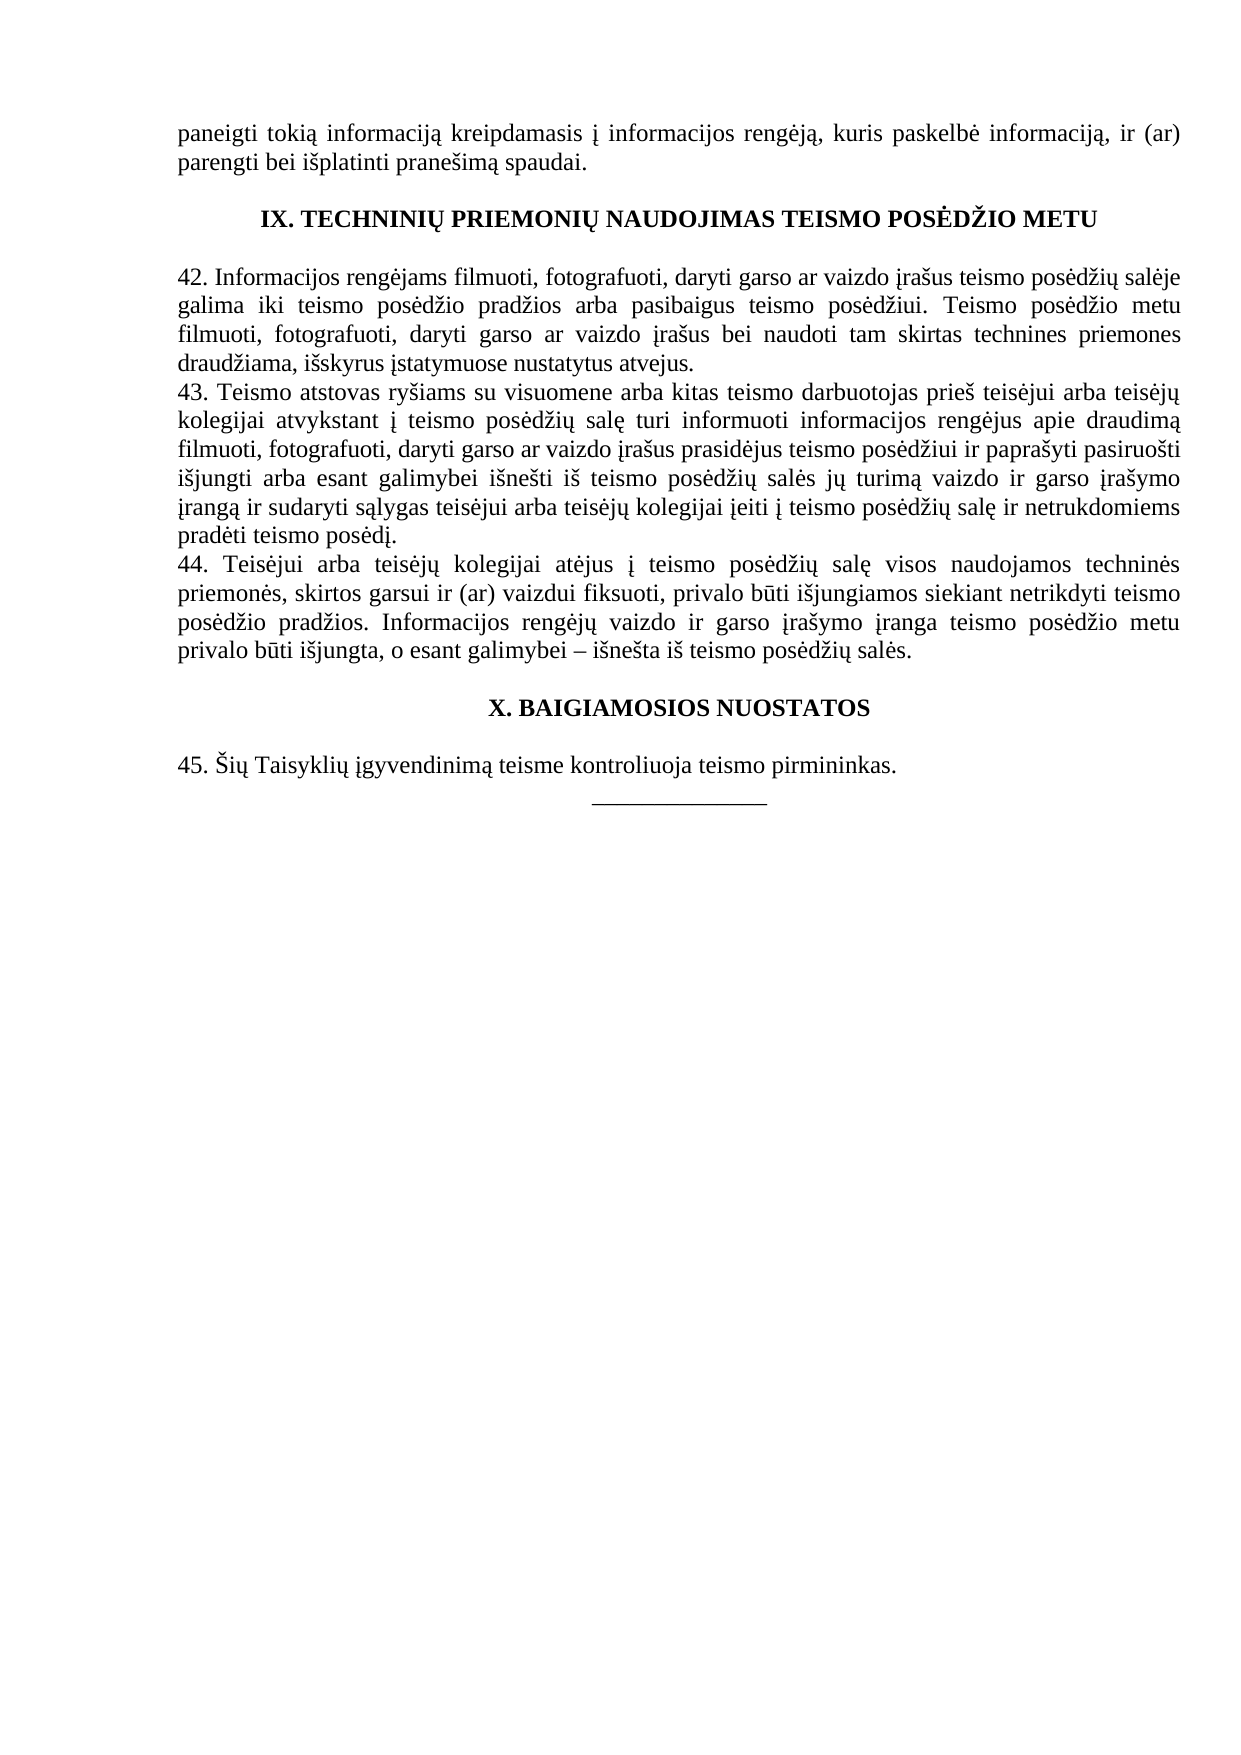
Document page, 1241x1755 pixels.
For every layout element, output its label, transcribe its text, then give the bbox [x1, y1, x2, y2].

text 43. Teismo atstovas ryšiams su visuomene arba kitas teismo darbuotojas prieš teisėjui arba teisėjų kolegijai atvykstant į teismo posėdžių salę turi informuoti informacijos rengėjus apie draudimą filmuoti, fotografuoti, daryti garso ar vaizdo įrašus prasidėjus teismo posėdžiui ir paprašyti pasiruošti išjungti arba esant galimybei išnešti iš teismo posėdžių salės jų turimą vaizdo ir garso įrašymo įrangą ir sudaryti sąlygas teisėjui arba teisėjų kolegijai įeiti į teismo posėdžių salę ir netrukdomiems pradėti teismo posėdį. [177, 377, 1181, 549]
text 42. Informacijos rengėjams filmuoti, fotografuoti, daryti garso ar vaizdo įrašus teismo posėdžių salėje galima iki teismo posėdžio pradžios arba pasibaigus teismo posėdžiui. Teismo posėdžio metu filmuoti, fotografuoti, daryti garso ar vaizdo įrašus bei naudoti tam skirtas technines priemones draudžiama, išskyrus įstatymuose nustatytus atvejus. [177, 262, 1181, 377]
text IX. TECHNINIŲ PRIEMONIŲ NAUDOJIMAS TEISMO POSĖDŽIO METU [177, 204, 1181, 233]
text ______________ [177, 779, 1181, 808]
text 44. Teisėjui arba teisėjų kolegijai atėjus į teismo posėdžių salę visos naudojamos techninės priemonės, skirtos garsui ir (ar) vaizdui fiksuoti, privalo būti išjungiamos siekiant netrikdyti teismo posėdžio pradžios. Informacijos rengėjų vaizdo ir garso įrašymo įranga teismo posėdžio metu privalo būti išjungta, o esant galimybei – išnešta iš teismo posėdžių salės. [177, 549, 1181, 664]
text paneigti tokią informaciją kreipdamasis į informacijos rengėją, kuris paskelbė informaciją, ir (ar) parengti bei išplatinti pranešimą spaudai. [177, 118, 1181, 176]
text X. BAIGIAMOSIOS NUOSTATOS [177, 693, 1181, 722]
text 45. Šių Taisyklių įgyvendinimą teisme kontroliuoja teismo pirmininkas. [177, 751, 1181, 779]
